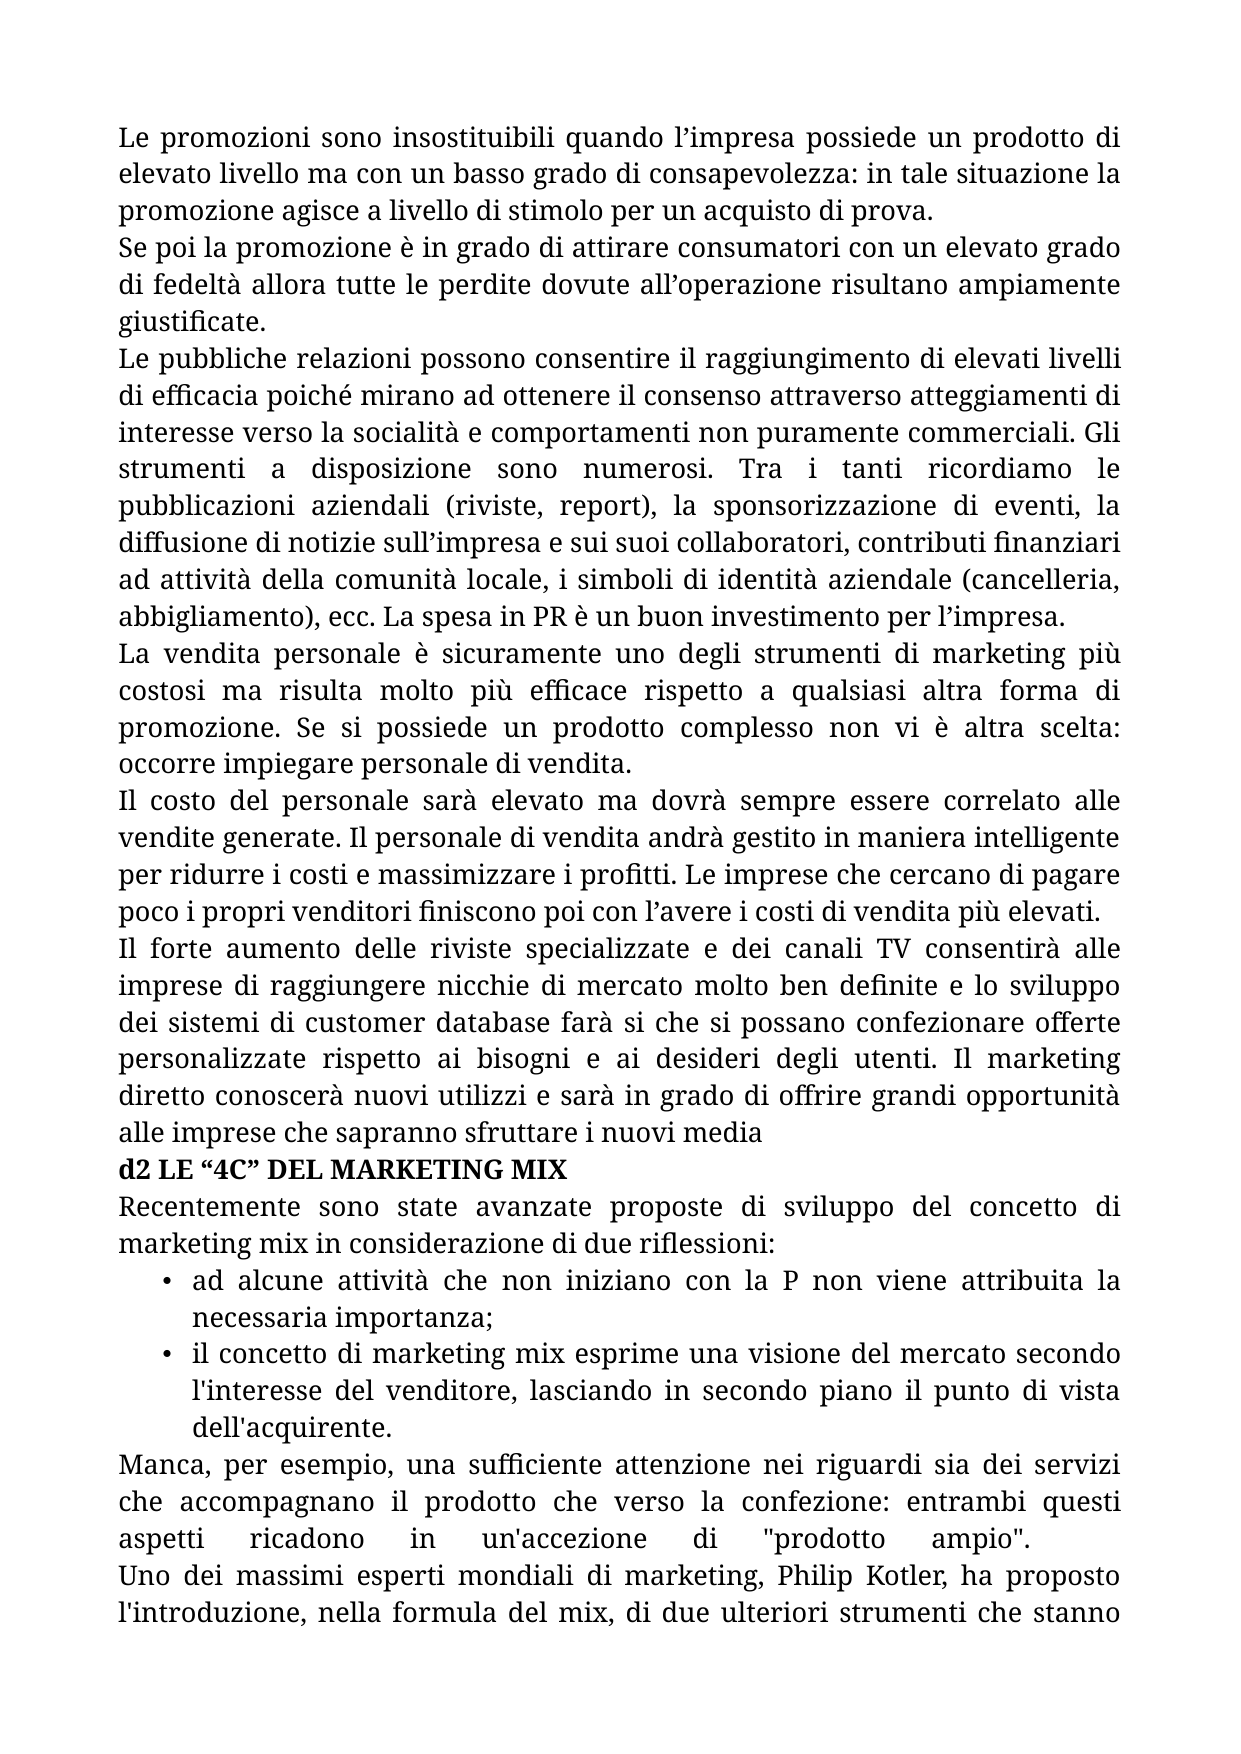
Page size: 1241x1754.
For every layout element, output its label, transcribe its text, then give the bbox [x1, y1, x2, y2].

text Le pubbliche relazioni possono consentire il raggiungimento di elevati livelli di efficacia poiché mirano ad ottenere il consenso attraverso atteggiamenti di interesse verso la socialità e comportamenti non puramente commerciali. Gli strumenti a disposizione sono numerosi. Tra i tanti ricordiamo le pubblicazioni aziendali (riviste, report), la sponsorizzazione di eventi, la diffusione di notizie sull’impresa e sui suoi collaboratori, contributi finanziari ad attività della comunità locale, i simboli di identità aziendale (cancelleria, abbigliamento), ecc. La spesa in PR è un buon investimento per l’impresa. [118, 339, 1122, 634]
text Il costo del personale sarà elevato ma dovrà sempre essere correlato alle vendite generate. Il personale di vendita andrà gestito in maniera intelligente per ridurre i costi e massimizzare i profitti. Le imprese che cercano di pagare poco i propri venditori finiscono poi con l’avere i costi di vendita più elevati. [118, 782, 1122, 929]
text Manca, per esempio, una sufficiente attenzione nei riguardi sia dei servizi che accompagnano il prodotto che verso la confezione: entrambi questi aspetti ricadono in un'accezione di "prodotto ampio". Uno dei massimi esperti mondiali di marketing, Philip Kotler, ha proposto l'introduzione, nella formula del mix, di due ulteriori strumenti che stanno [118, 1446, 1122, 1630]
list ad alcune attività che non iniziano con la P non viene attribuita la necessaria importanza; [162, 1261, 1122, 1335]
text Il forte aumento delle riviste specializzate e dei canali TV consentirà alle imprese di raggiungere nicchie di mercato molto ben definite e lo sviluppo dei sistemi di customer database farà si che si possano confezionare offerte personalizzate rispetto ai bisogni e ai desideri degli utenti. Il marketing diretto conoscerà nuovi utilizzi e sarà in grado di offrire grandi opportunità alle imprese che sapranno sfruttare i nuovi media [118, 929, 1122, 1151]
text Le promozioni sono insostituibili quando l’impresa possiede un prodotto di elevato livello ma con un basso grado di consapevolezza: in tale situazione la promozione agisce a livello di stimolo per un acquisto di prova. [118, 118, 1122, 229]
text La vendita personale è sicuramente uno degli strumenti di marketing più costosi ma risulta molto più efficace rispetto a qualsiasi altra forma di promozione. Se si possiede un prodotto complesso non vi è altra scelta: occorre impiegare personale di vendita. [118, 634, 1122, 782]
text Recentemente sono state avanzate proposte di sviluppo del concetto di marketing mix in considerazione di due riflessioni: [118, 1187, 1122, 1261]
text d2 LE “4C” DEL MARKETING MIX [118, 1151, 1122, 1187]
text Se poi la promozione è in grado di attirare consumatori con un elevato grado di fedeltà allora tutte le perdite dovute all’operazione risultano ampiamente giustificate. [118, 229, 1122, 339]
list il concetto di marketing mix esprime una visione del mercato secondo l'interesse del venditore, lasciando in secondo piano il punto di vista dell'acquirente. [162, 1335, 1122, 1446]
